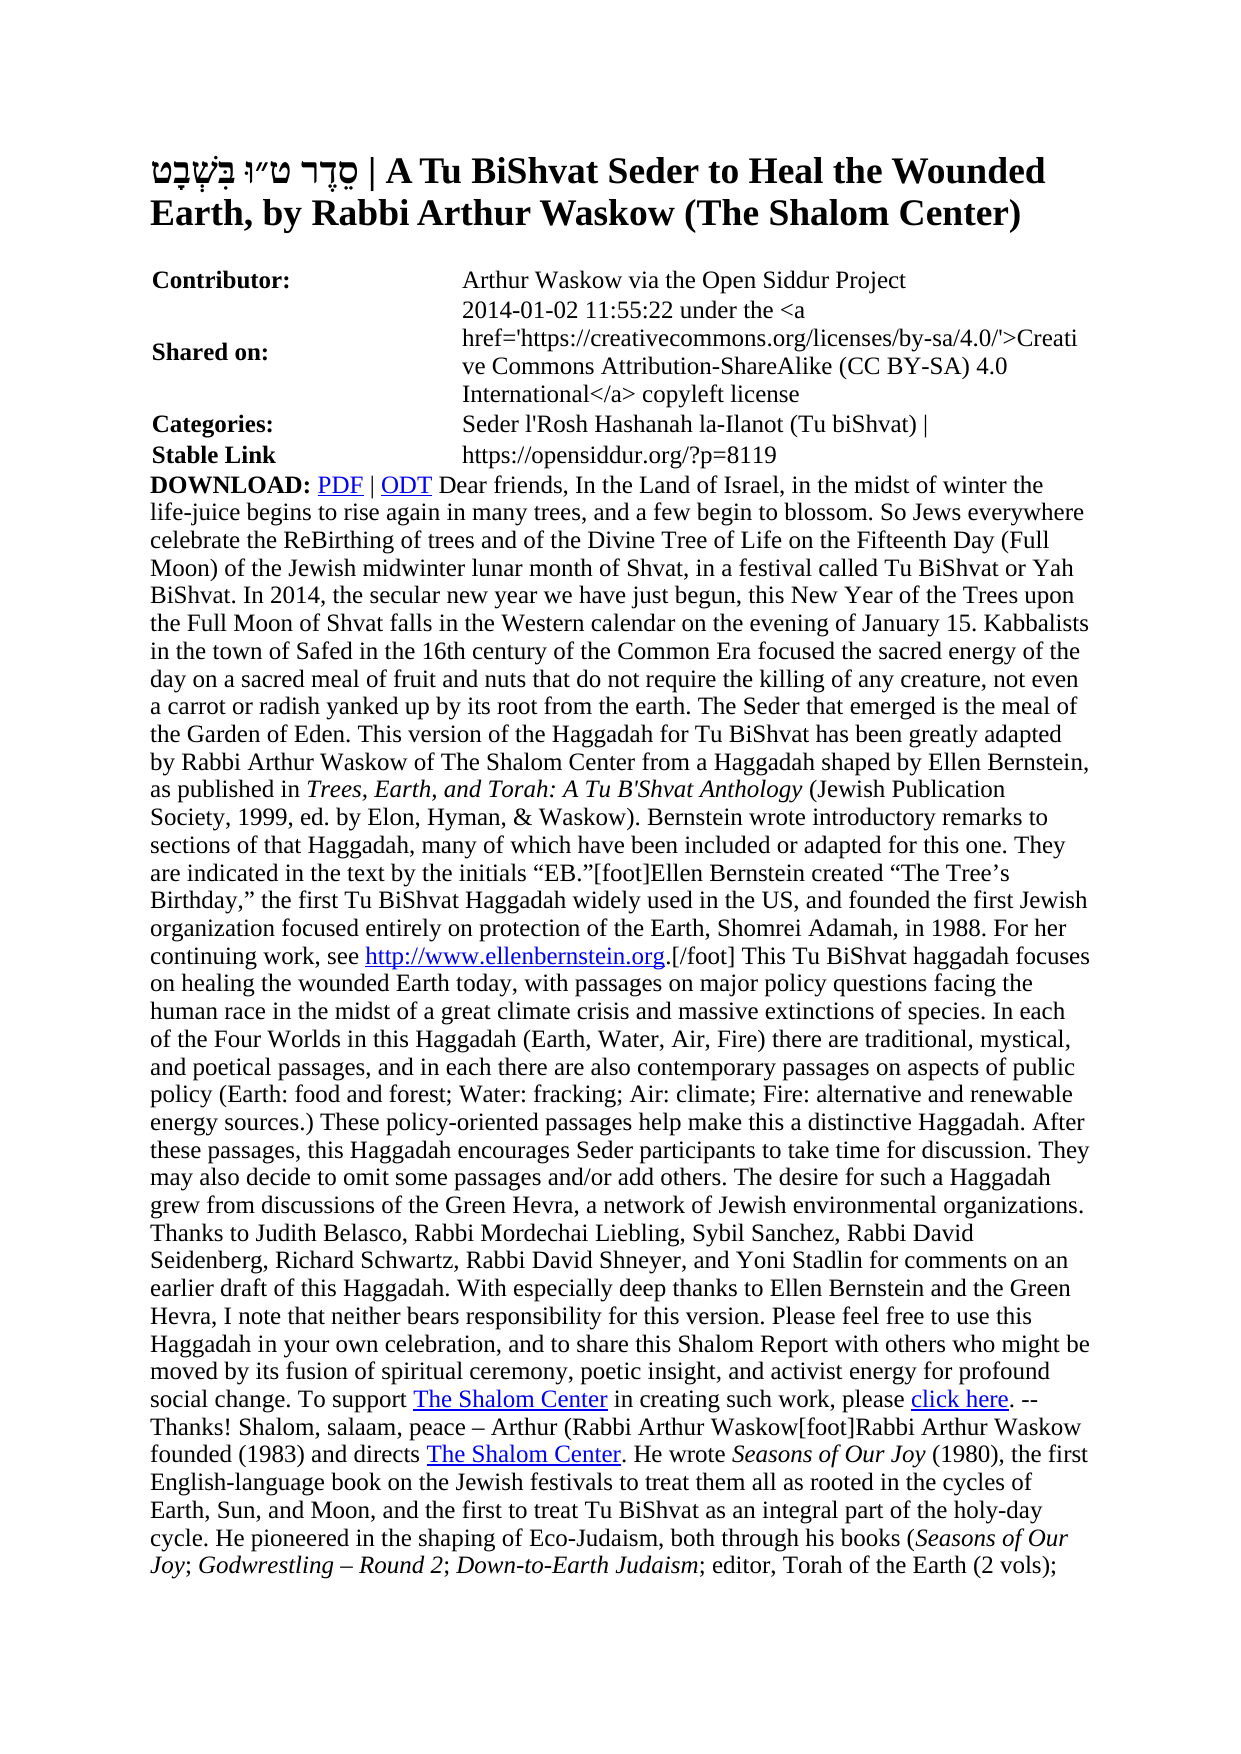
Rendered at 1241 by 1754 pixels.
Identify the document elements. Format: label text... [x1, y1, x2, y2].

subtitle סֵדֶר ט״וּ בִּשְׁבָט | A Tu BiShvat Seder to Heal the Wounded Earth, by Rabbi Arthur Waskow (The Shalom Center) [150, 150, 1090, 233]
table_header Arthur Waskow via the Open Siddur Project [460, 264, 1090, 295]
table_header Contributor: [150, 264, 460, 295]
table_cell Categories: [150, 409, 460, 440]
table_cell 2014-01-02 11:55:22 under the <a href='https://creativecommons.org/licenses/by-sa/4.0/'>Creative Commons Attribution-ShareAlike (CC BY-SA) 4.0 International</a> copyleft license [460, 295, 1090, 409]
table_cell Shared on: [150, 295, 460, 409]
text DOWNLOAD: PDF | ODT Dear friends, In the Land of Israel, in the midst of winter the life-juice begins to rise again in many trees, and a few begin to blossom. So Jews everywhere celebrate the ReBirthing of trees and of the Divine Tree of Life on the Fifteenth Day (Full Moon) of the Jewish midwinter lunar month of Shvat, in a festival called Tu BiShvat or Yah BiShvat. In 2014, the secular new year we have just begun, this New Year of the Trees upon the Full Moon of Shvat falls in the Western calendar on the evening of January 15. Kabbalists in the town of Safed in the 16th century of the Common Era focused the sacred energy of the day on a sacred meal of fruit and nuts that do not require the killing of any creature, not even a carrot or radish yanked up by its root from the earth. The Seder that emerged is the meal of the Garden of Eden. This version of the Haggadah for Tu BiShvat has been greatly adapted by Rabbi Arthur Waskow of The Shalom Center from a Haggadah shaped by Ellen Bernstein, as published in Trees, Earth, and Torah: A Tu B'Shvat Anthology (Jewish Publication Society, 1999, ed. by Elon, Hyman, & Waskow). Bernstein wrote introductory remarks to sections of that Haggadah, many of which have been included or adapted for this one. They are indicated in the text by the initials “EB.”[foot]Ellen Bernstein created “The Tree’s Birthday,” the first Tu BiShvat Haggadah widely used in the US, and founded the first Jewish organization focused entirely on protection of the Earth, Shomrei Adamah, in 1988. For her continuing work, see http://www.ellenbernstein.org.[/foot] This Tu BiShvat haggadah focuses on healing the wounded Earth today, with passages on major policy questions facing the human race in the midst of a great climate crisis and massive extinctions of species. In each of the Four Worlds in this Haggadah (Earth, Water, Air, Fire) there are traditional, mystical, and poetical passages, and in each there are also contemporary passages on aspects of public policy (Earth: food and forest; Water: fracking; Air: climate; Fire: alternative and renewable energy sources.) These policy-oriented passages help make this a distinctive Haggadah. After these passages, this Haggadah encourages Seder participants to take time for discussion. They may also decide to omit some passages and/or add others. The desire for such a Haggadah grew from discussions of the Green Hevra, a network of Jewish environmental organizations. Thanks to Judith Belasco, Rabbi Mordechai Liebling, Sybil Sanchez, Rabbi David Seidenberg, Richard Schwartz, Rabbi David Shneyer, and Yoni Stadlin for comments on an earlier draft of this Haggadah. With especially deep thanks to Ellen Bernstein and the Green Hevra, I note that neither bears responsibility for this version. Please feel free to use this Haggadah in your own celebration, and to share this Shalom Report with others who might be moved by its fusion of spiritual ceremony, poetic insight, and activist energy for profound social change. To support The Shalom Center in creating such work, please click here. -- Thanks! Shalom, salaam, peace – Arthur (Rabbi Arthur Waskow[foot]Rabbi Arthur Waskow founded (1983) and directs The Shalom Center. He wrote Seasons of Our Joy (1980), the first English-language book on the Jewish festivals to treat them all as rooted in the cycles of Earth, Sun, and Moon, and the first to treat Tu BiShvat as an integral part of the holy-day cycle. He pioneered in the shaping of Eco-Judaism, both through his books (Seasons of Our Joy; Godwrestling – Round 2; Down-to-Earth Judaism; editor, Torah of the Earth (2 vols); [150, 471, 1090, 1579]
table_cell Seder l'Rosh Hashanah la-Ilanot (Tu biShvat) | [460, 409, 1090, 440]
table_cell Stable Link [150, 440, 460, 471]
table_cell https://opensiddur.org/?p=8119 [460, 440, 1090, 471]
